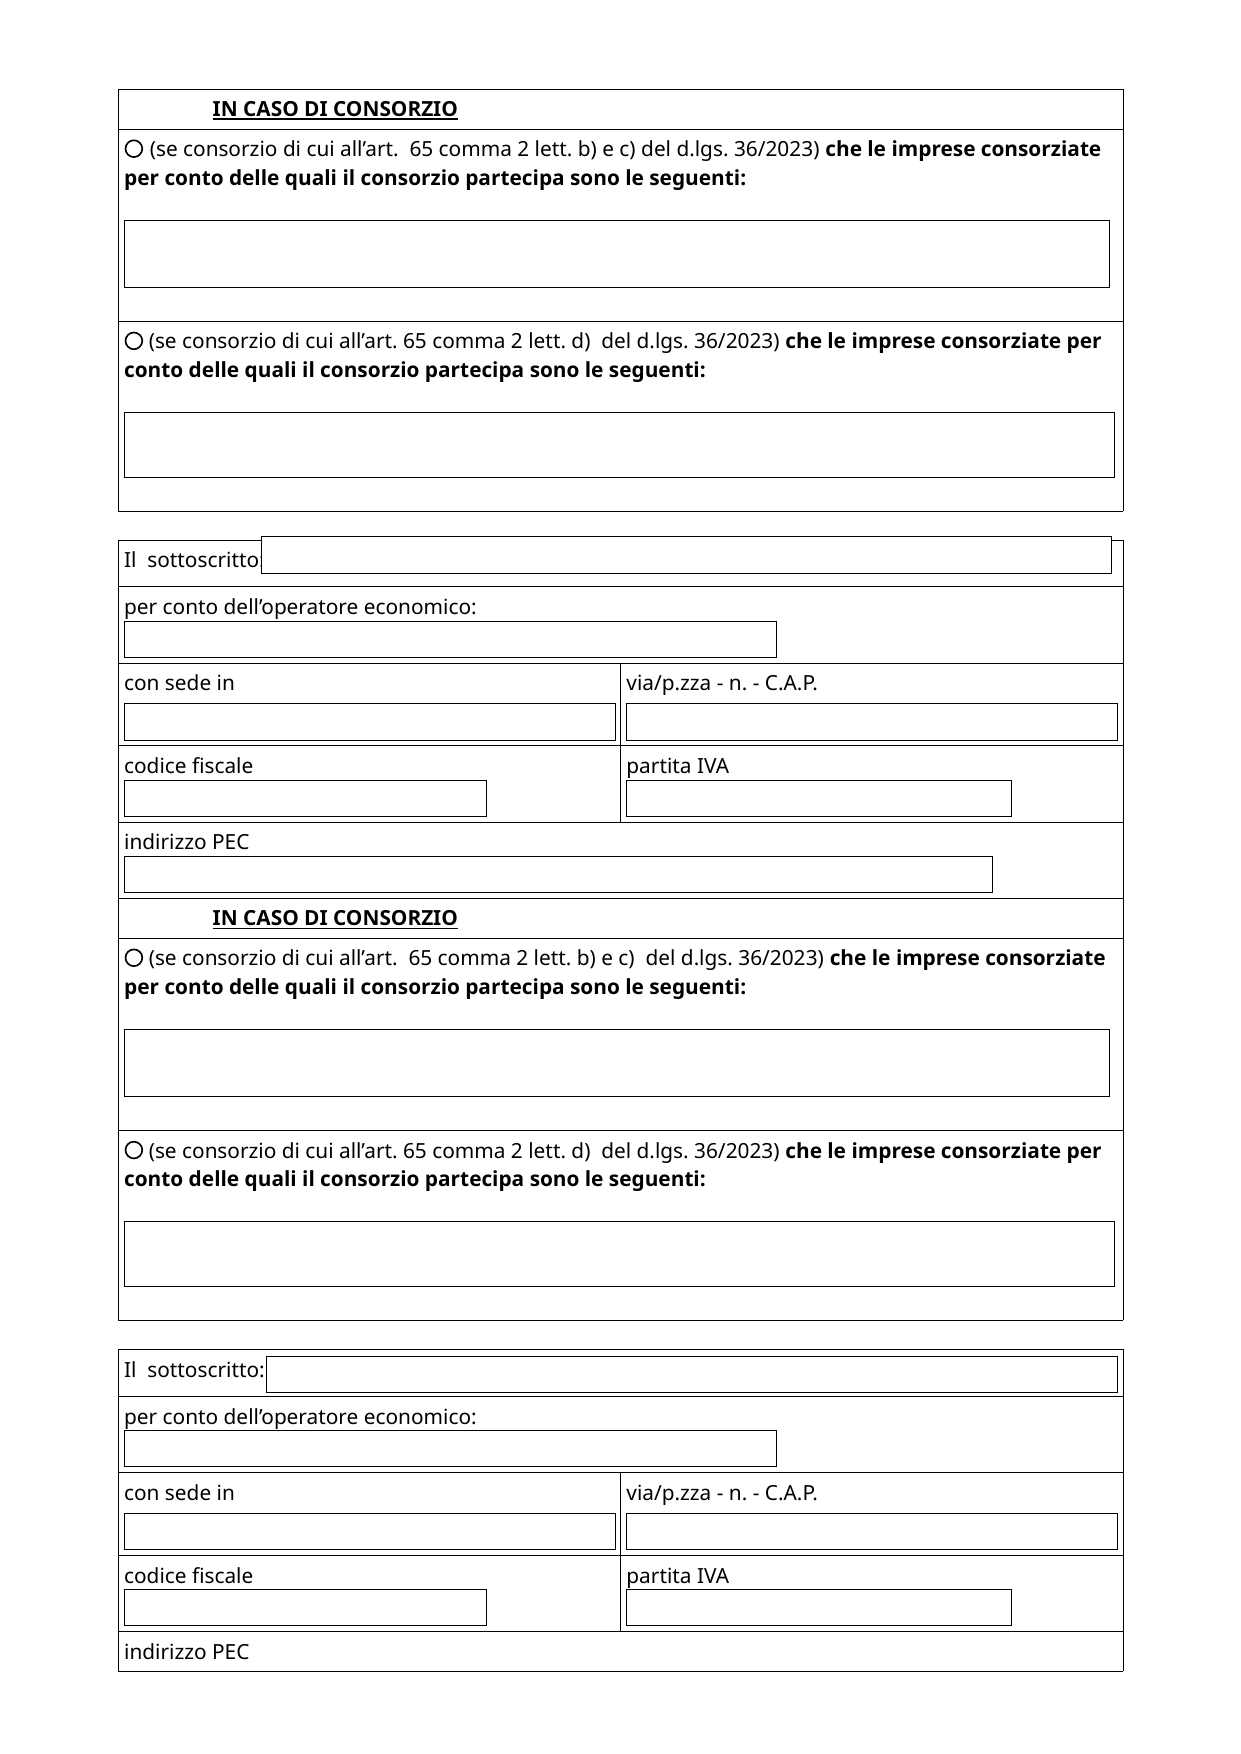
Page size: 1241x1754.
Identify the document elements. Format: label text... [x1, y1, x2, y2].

table_cell codice fiscale [119, 746, 620, 822]
table_cell IN CASO DI CONSORZIO [119, 899, 1123, 938]
table_cell (se consorzio di cui all’art. 65 comma 2 lett. d) del d.lgs. 36/2023) che le imprese consorziate per conto delle quali il consorzio partecipa sono le seguenti: [119, 322, 1123, 511]
table_cell partita IVA [621, 1556, 1123, 1631]
table_cell partita IVA [621, 746, 1123, 822]
table_header Il sottoscritto: [119, 1350, 1123, 1396]
table_cell con sede in [119, 664, 620, 745]
table_cell per conto dell’operatore economico: [119, 1397, 1123, 1472]
table_cell (se consorzio di cui all’art. 65 comma 2 lett. d) del d.lgs. 36/2023) che le imprese consorziate per conto delle quali il consorzio partecipa sono le seguenti: [119, 1131, 1123, 1320]
table_cell via/p.zza - n. - C.A.P. [621, 1473, 1123, 1555]
table_cell via/p.zza - n. - C.A.P. [621, 664, 1123, 745]
table_cell codice fiscale [119, 1556, 620, 1631]
table_cell indirizzo PEC [119, 823, 1123, 898]
table_cell (se consorzio di cui all’art. 65 comma 2 lett. b) e c) del d.lgs. 36/2023) che le imprese consorziate per conto delle quali il consorzio partecipa sono le seguenti: [119, 939, 1123, 1130]
table_cell con sede in [119, 1473, 620, 1555]
table_cell indirizzo PEC [119, 1632, 1123, 1671]
table_header Il sottoscritto: [119, 541, 1123, 586]
table_cell IN CASO DI CONSORZIO [119, 90, 1123, 128]
table_cell per conto dell’operatore economico: [119, 587, 1123, 663]
table_cell (se consorzio di cui all’art. 65 comma 2 lett. b) e c) del d.lgs. 36/2023) che le imprese consorziate per conto delle quali il consorzio partecipa sono le seguenti: [119, 130, 1123, 321]
